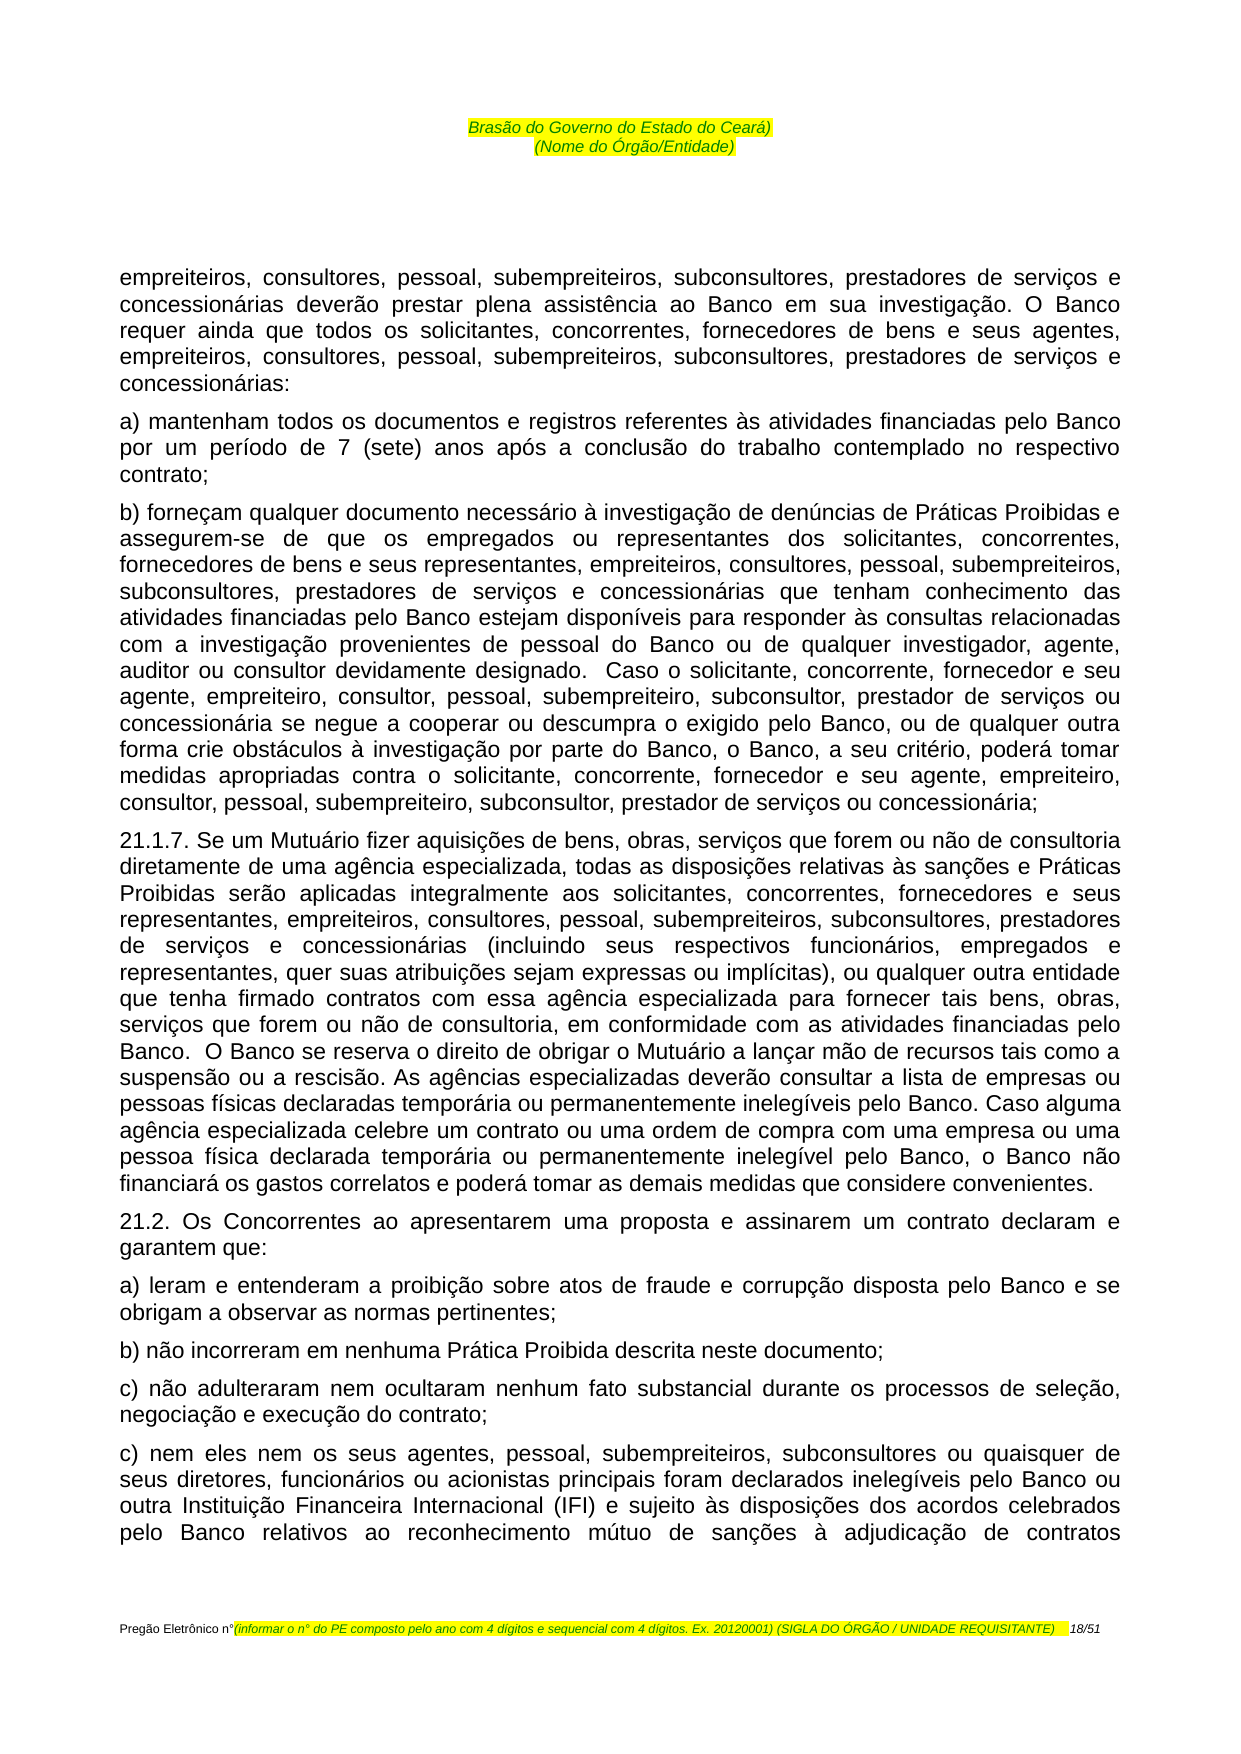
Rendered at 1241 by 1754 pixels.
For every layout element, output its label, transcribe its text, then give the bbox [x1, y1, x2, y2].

text a) leram e entenderam a proibição sobre atos de fraude e corrupção disposta pelo Banco e se obrigam a observar as normas pertinentes; [119, 1272, 1121, 1325]
text c) não adulteraram nem ocultaram nenhum fato substancial durante os processos de seleção, negociação e execução do contrato; [119, 1375, 1121, 1428]
text empreiteiros, consultores, pessoal, subempreiteiros, subconsultores, prestadores de serviços e concessionárias deverão prestar plena assistência ao Banco em sua investigação. O Banco requer ainda que todos os solicitantes, concorrentes, fornecedores de bens e seus agentes, empreiteiros, consultores, pessoal, subempreiteiros, subconsultores, prestadores de serviços e concessionárias: [119, 264, 1121, 396]
text b) não incorreram em nenhuma Prática Proibida descrita neste documento; [119, 1337, 1121, 1363]
text a) mantenham todos os documentos e registros referentes às atividades financiadas pelo Banco por um período de 7 (sete) anos após a conclusão do trabalho contemplado no respectivo contrato; [119, 408, 1121, 487]
text 21.2. Os Concorrentes ao apresentarem uma proposta e assinarem um contrato declaram e garantem que: [119, 1208, 1121, 1260]
text b) forneçam qualquer documento necessário à investigação de denúncias de Práticas Proibidas e assegurem-se de que os empregados ou representantes dos solicitantes, concorrentes, fornecedores de bens e seus representantes, empreiteiros, consultores, pessoal, subempreiteiros, subconsultores, prestadores de serviços e concessionárias que tenham conhecimento das atividades financiadas pelo Banco estejam disponíveis para responder às consultas relacionadas com a investigação provenientes de pessoal do Banco ou de qualquer investigador, agente, auditor ou consultor devidamente designado. Caso o solicitante, concorrente, fornecedor e seu agente, empreiteiro, consultor, pessoal, subempreiteiro, subconsultor, prestador de serviços ou concessionária se negue a cooperar ou descumpra o exigido pelo Banco, ou de qualquer outra forma crie obstáculos à investigação por parte do Banco, o Banco, a seu critério, poderá tomar medidas apropriadas contra o solicitante, concorrente, fornecedor e seu agente, empreiteiro, consultor, pessoal, subempreiteiro, subconsultor, prestador de serviços ou concessionária; [119, 499, 1121, 815]
text 21.1.7. Se um Mutuário fizer aquisições de bens, obras, serviços que forem ou não de consultoria diretamente de uma agência especializada, todas as disposições relativas às sanções e Práticas Proibidas serão aplicadas integralmente aos solicitantes, concorrentes, fornecedores e seus representantes, empreiteiros, consultores, pessoal, subempreiteiros, subconsultores, prestadores de serviços e concessionárias (incluindo seus respectivos funcionários, empregados e representantes, quer suas atribuições sejam expressas ou implícitas), ou qualquer outra entidade que tenha firmado contratos com essa agência especializada para fornecer tais bens, obras, serviços que forem ou não de consultoria, em conformidade com as atividades financiadas pelo Banco. O Banco se reserva o direito de obrigar o Mutuário a lançar mão de recursos tais como a suspensão ou a rescisão. As agências especializadas deverão consultar a lista de empresas ou pessoas físicas declaradas temporária ou permanentemente inelegíveis pelo Banco. Caso alguma agência especializada celebre um contrato ou uma ordem de compra com uma empresa ou uma pessoa física declarada temporária ou permanentemente inelegível pelo Banco, o Banco não financiará os gastos correlatos e poderá tomar as demais medidas que considere convenientes. [119, 827, 1121, 1196]
text c) nem eles nem os seus agentes, pessoal, subempreiteiros, subconsultores ou quaisquer de seus diretores, funcionários ou acionistas principais foram declarados inelegíveis pelo Banco ou outra Instituição Financeira Internacional (IFI) e sujeito às disposições dos acordos celebrados pelo Banco relativos ao reconhecimento mútuo de sanções à adjudicação de contratos [119, 1440, 1121, 1545]
